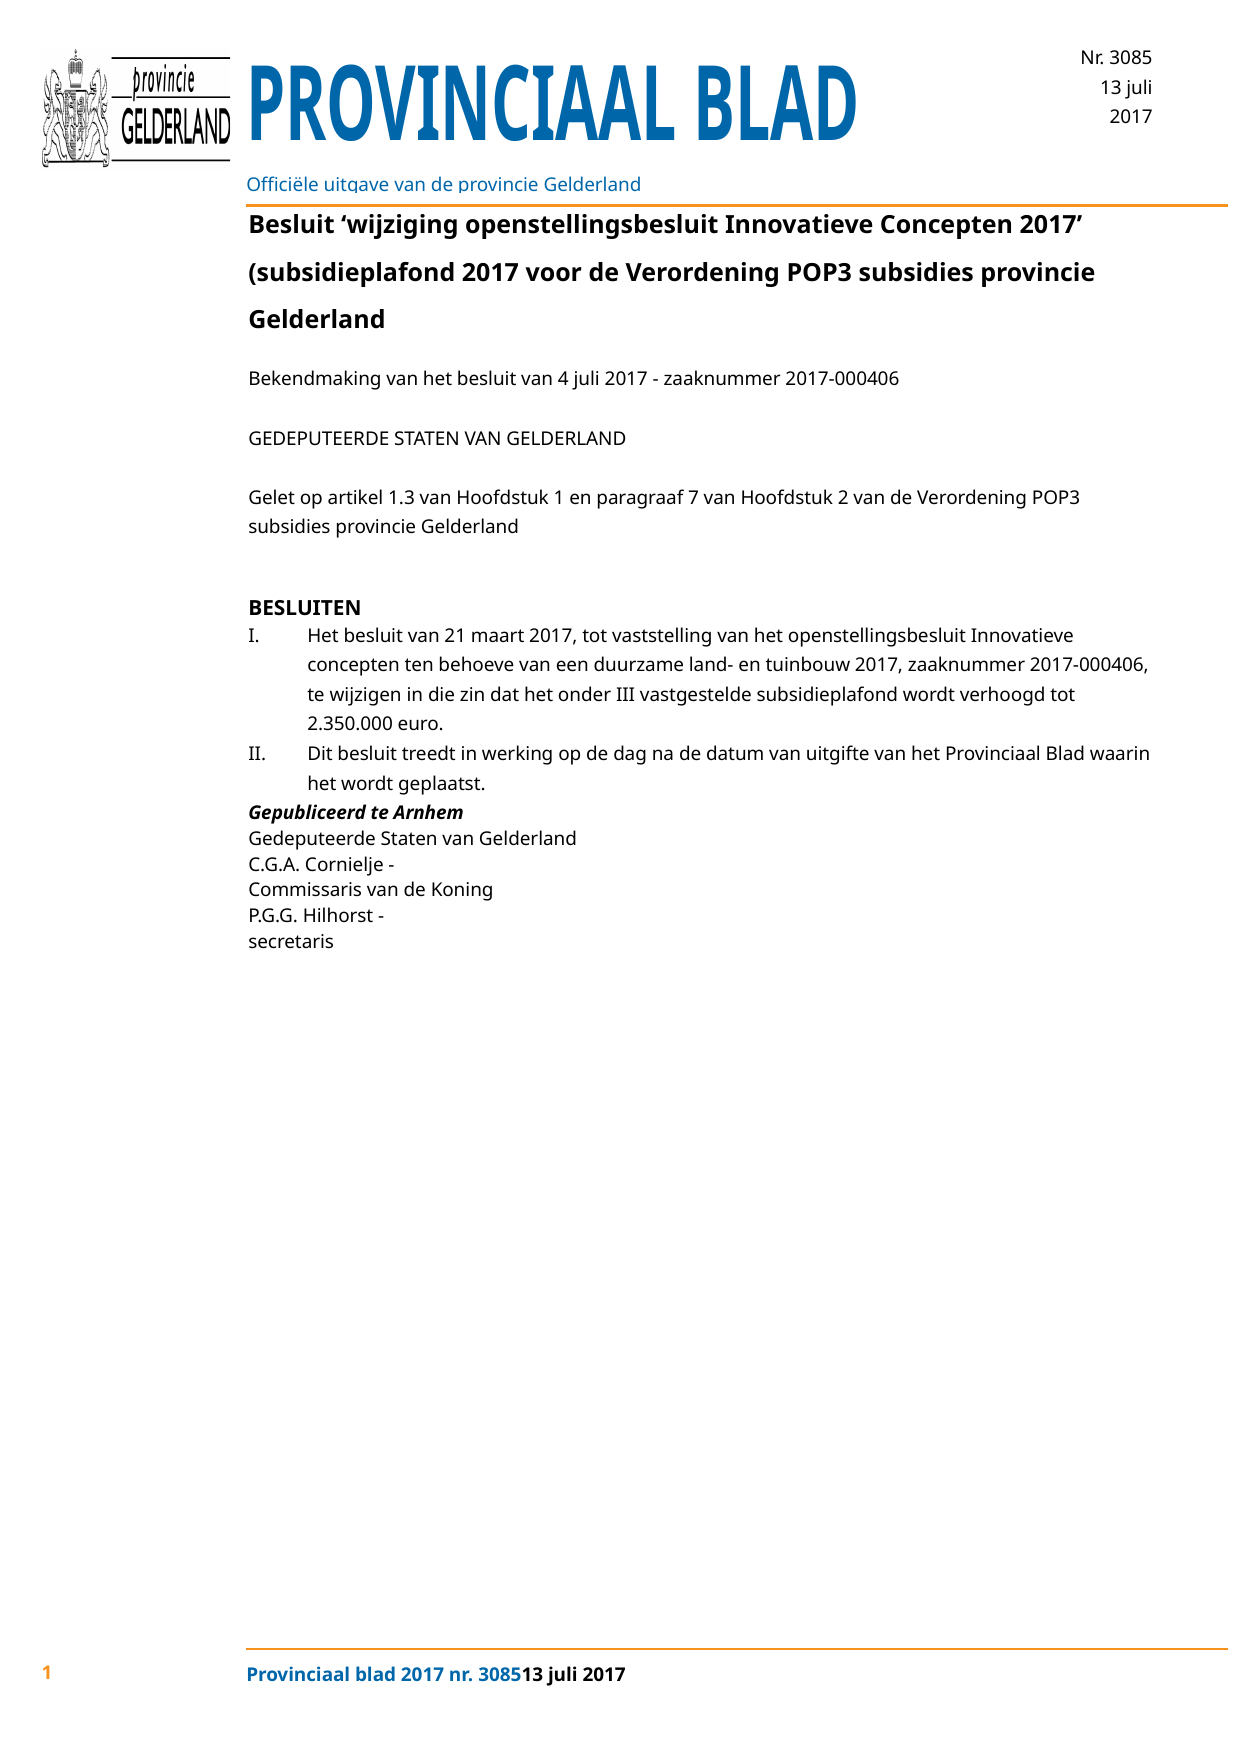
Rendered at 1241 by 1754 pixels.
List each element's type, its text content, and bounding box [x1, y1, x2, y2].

text Bekendmaking van het besluit van 4 juli 2017 - zaaknummer 2017-000406 [248, 366, 1152, 391]
text GEDEPUTEERDE STATEN VAN GELDERLAND [248, 425, 1152, 450]
list Dit besluit treedt in werking op de dag na de datum van uitgifte van het Provinciaal Blad waarin het wordt geplaatst. [248, 740, 1152, 796]
text Commissaris van de Koning [248, 877, 1152, 902]
text BESLUITEN [248, 593, 1152, 622]
text secretaris [248, 928, 1152, 954]
text Gelet op artikel 1.3 van Hoofdstuk 1 en paragraaf 7 van Hoofdstuk 2 van de Verordening POP3 subsidies provincie Gelderland [248, 484, 1152, 539]
text C.G.A. Cornielje - [248, 851, 1152, 877]
text P.G.G. Hilhorst - [248, 902, 1152, 928]
text Besluit ‘wijziging openstellingsbesluit Innovatieve Concepten 2017’ (subsidieplafond 2017 voor de Verordening POP3 subsidies provincie Gelderland [248, 207, 1152, 336]
text Gepubliceerd te Arnhem [248, 799, 1152, 825]
picture [41, 47, 231, 172]
text Gedeputeerde Staten van Gelderland [248, 825, 1152, 851]
list Het besluit van 21 maart 2017, tot vaststelling van het openstellingsbesluit Innovatieve concepten ten behoeve van een duurzame land- en tuinbouw 2017, zaaknummer 2017-000406, te wijzigen in die zin dat het onder III vastgestelde subsidieplafond wordt verhoogd tot 2.350.000 euro. [248, 622, 1152, 736]
